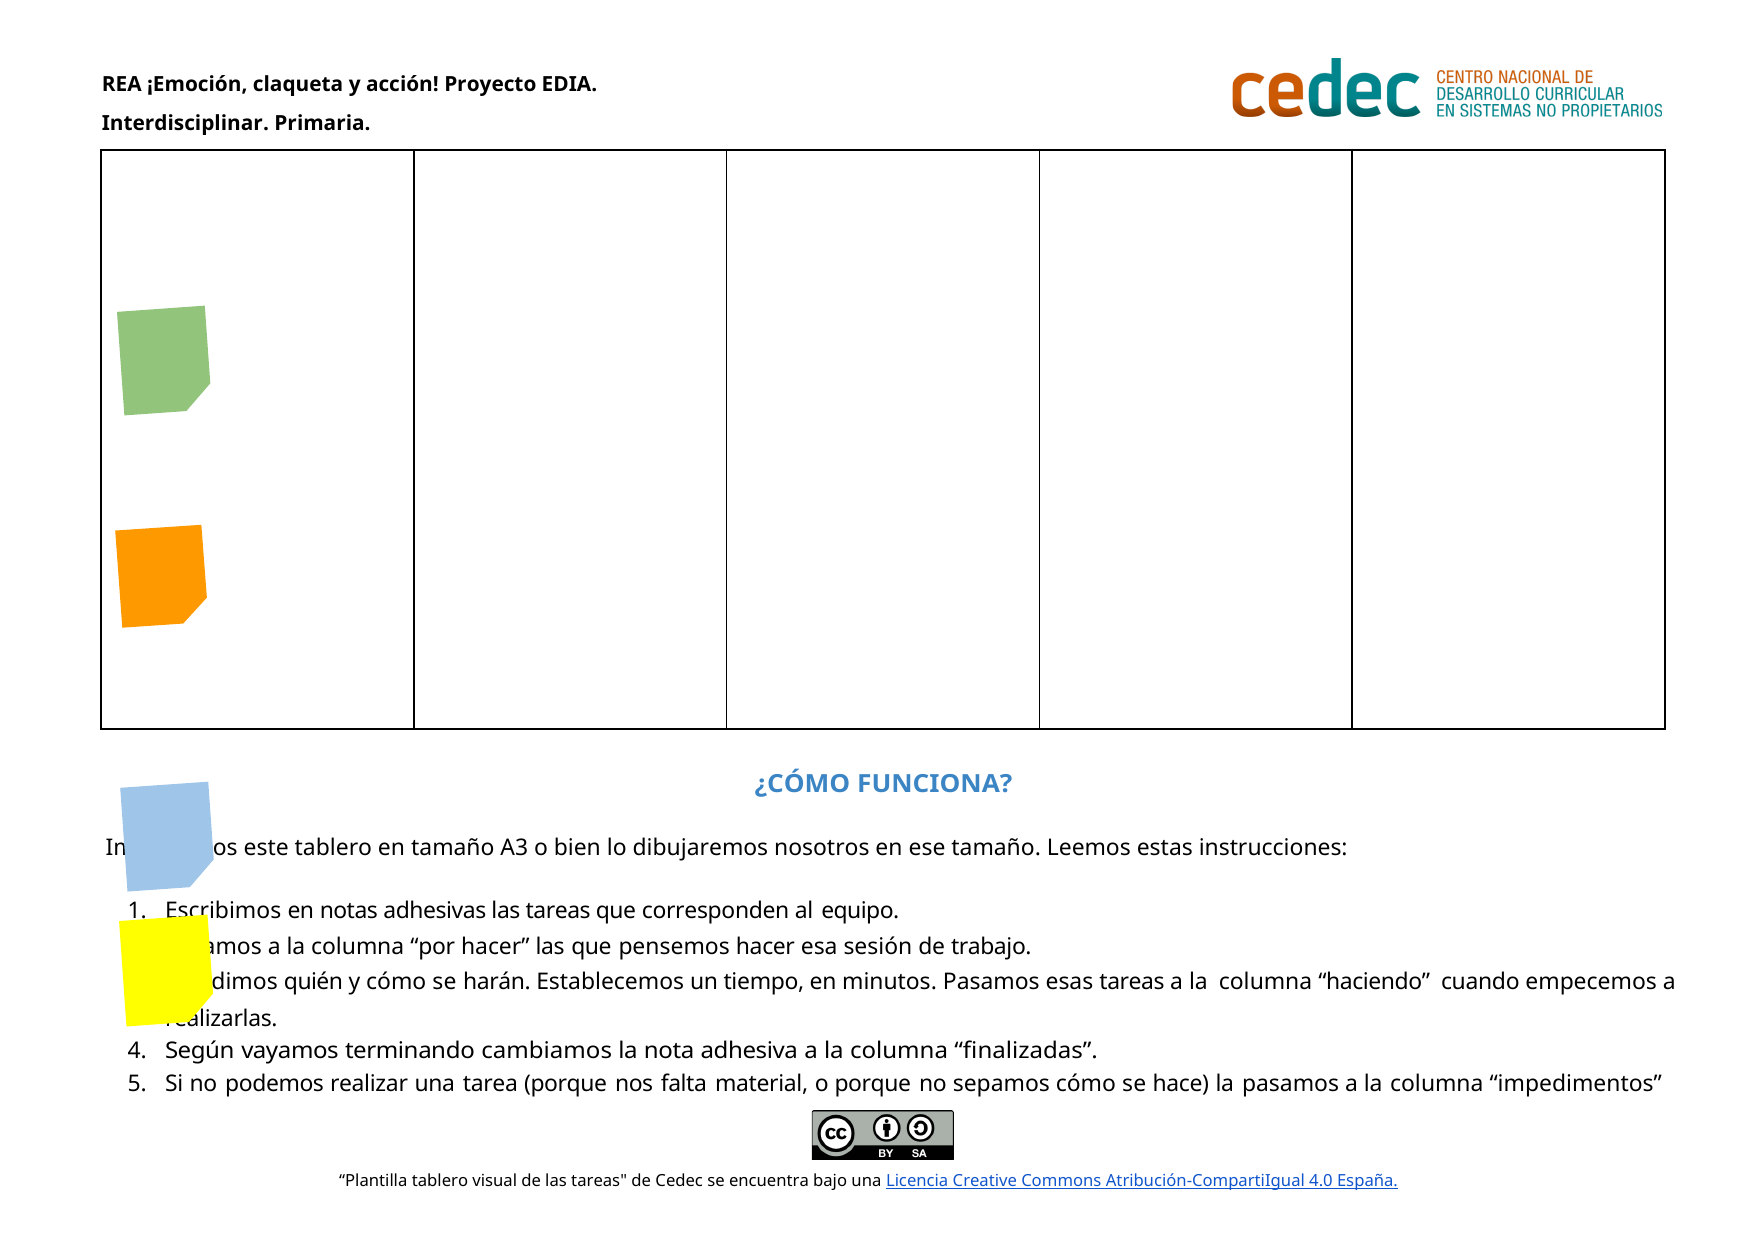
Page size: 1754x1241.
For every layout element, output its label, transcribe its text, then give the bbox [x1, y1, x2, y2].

table_cell [102, 151, 413, 728]
text ¿CÓMO FUNCIONA? [90, 765, 1677, 799]
list Escribimos en notas adhesivas las tareas que corresponden al equipo. [127, 894, 1677, 925]
list Según vayamos terminando cambiamos la nota adhesiva a la columna “finalizadas”. [127, 1038, 1677, 1063]
table_cell [1353, 151, 1664, 728]
list Pasamos a la columna “por hacer” las que pensemos hacer esa sesión de trabajo. [209, 930, 1677, 961]
picture [1232, 58, 1662, 117]
text Imprimimos este tablero en tamaño A3 o bien lo dibujaremos nosotros en ese tamaño. Leemos estas instrucciones: [212, 831, 1677, 862]
table_cell [1040, 151, 1351, 728]
list Decidimos quién y cómo se harán. Establecemos un tiempo, en minutos. Pasamos esas tareas a la columna “haciendo” cuando empecemos a realizarlas. [127, 965, 1677, 1033]
picture [811, 1110, 954, 1160]
table_cell [415, 151, 726, 728]
table_cell [727, 151, 1039, 728]
list Si no podemos realizar una tarea (porque nos falta material, o porque no sepamos cómo se hace) la pasamos a la columna “impedimentos” [127, 1066, 1677, 1098]
